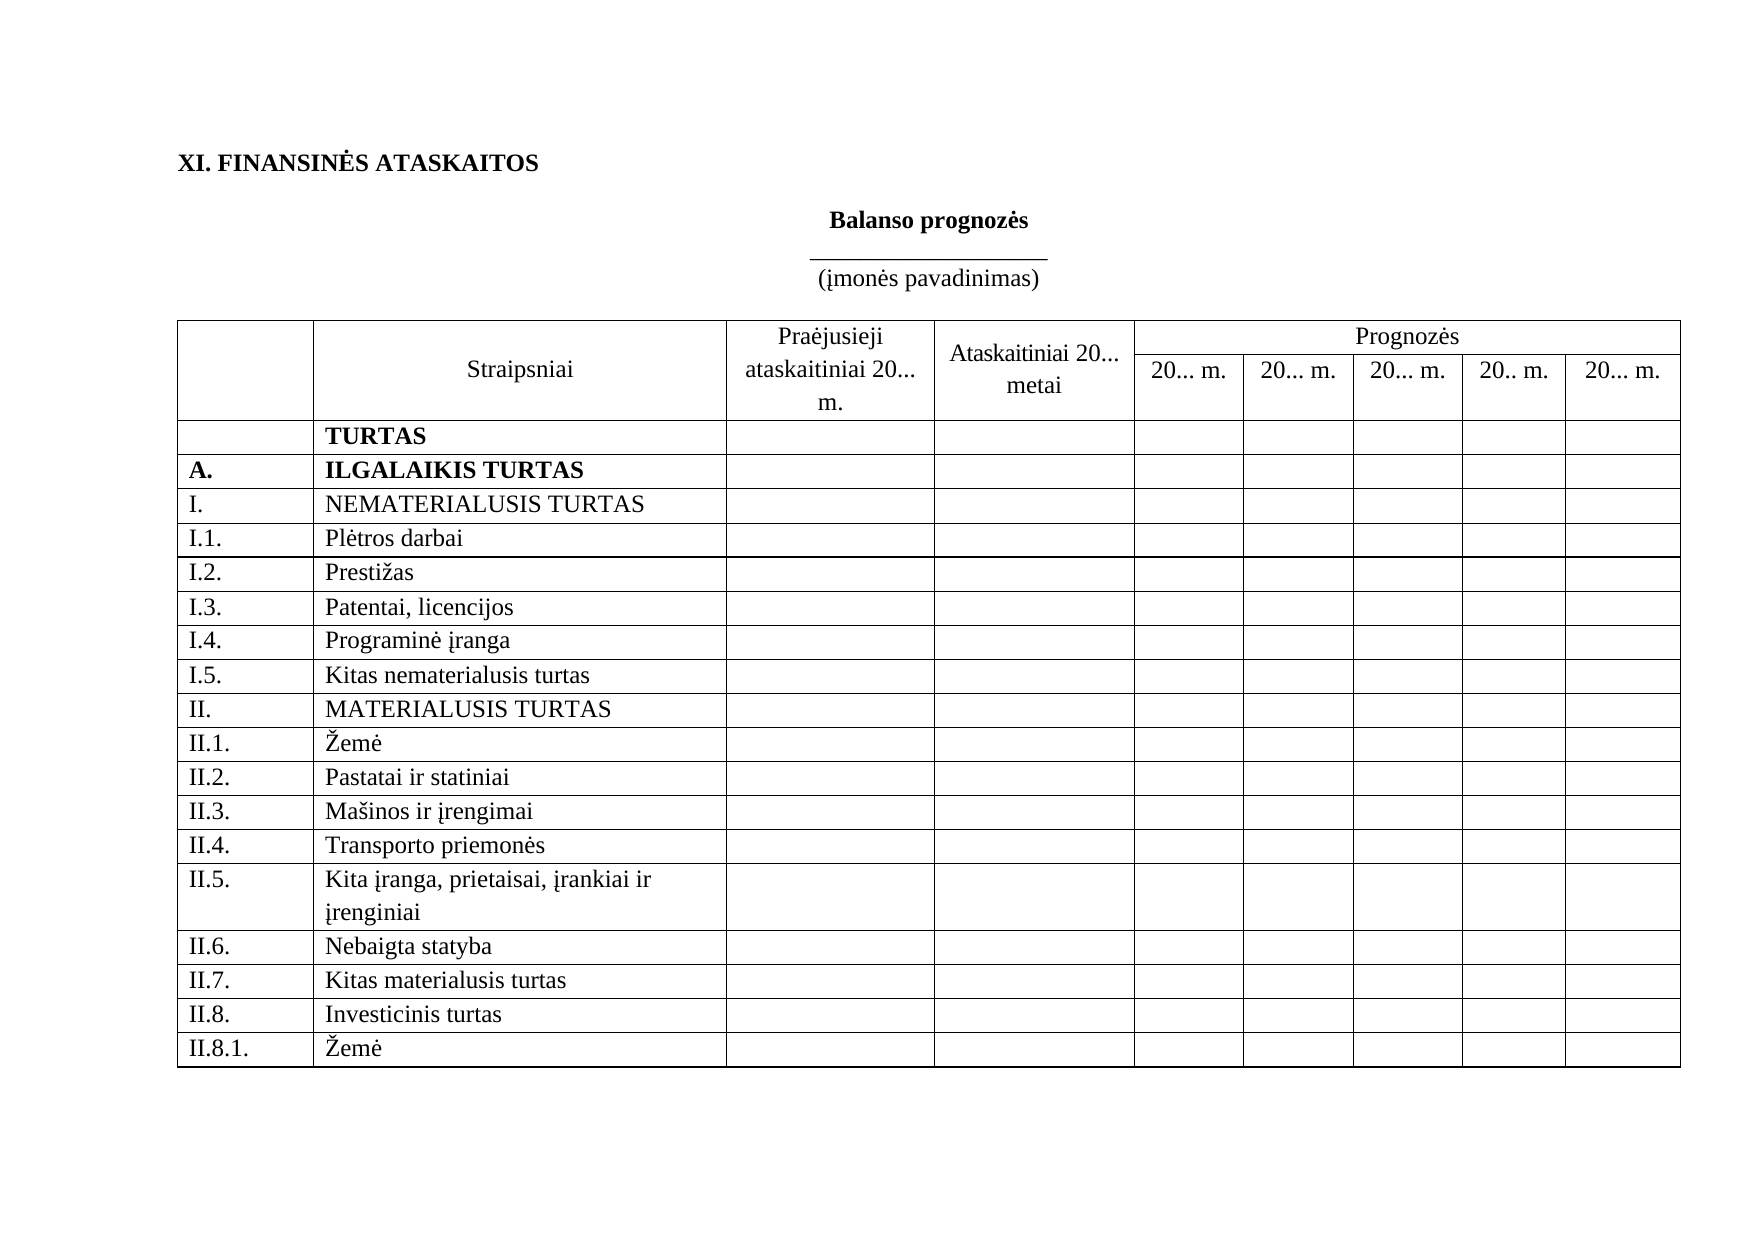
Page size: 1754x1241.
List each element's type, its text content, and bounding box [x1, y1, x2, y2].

table_cell Nebaigta statyba [314, 931, 726, 964]
table_cell [935, 999, 1134, 1032]
table_cell Žemė [314, 728, 726, 761]
table_cell [727, 660, 934, 693]
table_cell 20... m. [1354, 355, 1462, 420]
table_cell [1463, 660, 1565, 693]
table_cell [935, 421, 1134, 454]
table_cell [1354, 830, 1462, 863]
table_cell [935, 1033, 1134, 1066]
table_cell [1135, 660, 1243, 693]
table_cell Plėtros darbai [314, 524, 726, 556]
table_cell [1354, 592, 1462, 624]
table_cell [1135, 728, 1243, 761]
table_cell [1566, 864, 1680, 930]
table_cell [1135, 626, 1243, 659]
table_cell [1135, 592, 1243, 624]
table_cell [1244, 999, 1353, 1032]
table_cell II. [178, 694, 313, 727]
table_header [178, 321, 313, 420]
table_header Straipsniai [314, 321, 726, 420]
table_cell [727, 762, 934, 795]
table_cell II.1. [178, 728, 313, 761]
table_cell [1566, 762, 1680, 795]
table_cell [1244, 694, 1353, 727]
table_cell [1566, 728, 1680, 761]
table_cell [935, 830, 1134, 863]
table_cell 20... m. [1244, 355, 1353, 420]
table_cell [1135, 864, 1243, 930]
table_cell [727, 728, 934, 761]
table_cell [1354, 796, 1462, 829]
table_cell [1463, 592, 1565, 624]
table_cell [727, 694, 934, 727]
table_cell [1463, 762, 1565, 795]
table_cell II.2. [178, 762, 313, 795]
table_cell [935, 660, 1134, 693]
text Balanso prognozės [177, 205, 1680, 234]
table_cell I. [178, 489, 313, 522]
table_cell [935, 558, 1134, 591]
table_cell [1354, 999, 1462, 1032]
table_cell [1354, 931, 1462, 964]
table_cell [727, 1033, 934, 1066]
table_cell [1135, 558, 1243, 591]
table_cell [1135, 965, 1243, 998]
table_cell A. [178, 455, 313, 488]
table_cell [1566, 830, 1680, 863]
table_cell [1354, 660, 1462, 693]
table_cell NEMATERIALUSIS TURTAS [314, 489, 726, 522]
table_cell TURTAS [314, 421, 726, 454]
table_cell Transporto priemonės [314, 830, 726, 863]
table_cell [1566, 965, 1680, 998]
table_cell [1354, 694, 1462, 727]
table_cell [1566, 524, 1680, 556]
table_cell Kitas nematerialusis turtas [314, 660, 726, 693]
table_cell [1354, 864, 1462, 930]
table_cell 20... m. [1566, 355, 1680, 420]
table_cell [1244, 489, 1353, 522]
table_cell [178, 421, 313, 454]
text (įmonės pavadinimas) [177, 263, 1680, 291]
table_cell [727, 558, 934, 591]
table_cell [1354, 455, 1462, 488]
table_cell [1566, 626, 1680, 659]
table_cell Pastatai ir statiniai [314, 762, 726, 795]
table_cell [1135, 931, 1243, 964]
table_cell [935, 864, 1134, 930]
table_cell [1566, 660, 1680, 693]
table_cell [1463, 999, 1565, 1032]
table_cell [1135, 421, 1243, 454]
table_cell Mašinos ir įrengimai [314, 796, 726, 829]
table_cell [1135, 1033, 1243, 1066]
table_cell [1463, 830, 1565, 863]
table_cell [727, 999, 934, 1032]
table_cell [1463, 489, 1565, 522]
table_cell [1244, 931, 1353, 964]
table_cell I.5. [178, 660, 313, 693]
table_cell [935, 694, 1134, 727]
table_cell II.5. [178, 864, 313, 930]
table_cell [1463, 796, 1565, 829]
table_cell II.8. [178, 999, 313, 1032]
table_cell [1566, 421, 1680, 454]
table_cell [1244, 864, 1353, 930]
table_cell [1463, 626, 1565, 659]
table_cell [727, 455, 934, 488]
table_cell [935, 762, 1134, 795]
table_cell Prestižas [314, 558, 726, 591]
table_cell [935, 626, 1134, 659]
table_cell [935, 931, 1134, 964]
table_cell [727, 524, 934, 556]
table_cell [1135, 694, 1243, 727]
table_cell [1566, 931, 1680, 964]
table_cell [1244, 455, 1353, 488]
table_cell [727, 864, 934, 930]
table_cell [1566, 489, 1680, 522]
table_cell [727, 626, 934, 659]
table_cell [1135, 762, 1243, 795]
table_cell [1244, 592, 1353, 624]
table_cell 20.. m. [1463, 355, 1565, 420]
table_cell Žemė [314, 1033, 726, 1066]
table_cell [935, 489, 1134, 522]
table_cell [1566, 455, 1680, 488]
table_cell Kitas materialusis turtas [314, 965, 726, 998]
table_cell [1244, 1033, 1353, 1066]
table_cell [1463, 728, 1565, 761]
table_cell Kita įranga, prietaisai, įrankiai ir įrenginiai [314, 864, 726, 930]
table_cell I.1. [178, 524, 313, 556]
table_cell [1354, 524, 1462, 556]
table_cell [935, 524, 1134, 556]
table_cell [1354, 421, 1462, 454]
table_cell [1135, 796, 1243, 829]
table_cell II.3. [178, 796, 313, 829]
table_cell [1244, 796, 1353, 829]
table_cell [1244, 830, 1353, 863]
table_cell I.4. [178, 626, 313, 659]
table_cell II.6. [178, 931, 313, 964]
table_cell [1463, 524, 1565, 556]
table_cell [1244, 762, 1353, 795]
table_cell [1244, 626, 1353, 659]
table_cell Programinė įranga [314, 626, 726, 659]
table_cell [1566, 999, 1680, 1032]
table_cell II.8.1. [178, 1033, 313, 1066]
table_cell [1354, 626, 1462, 659]
table_cell [727, 489, 934, 522]
table_header Prognozės [1135, 321, 1680, 354]
table_cell Patentai, licencijos [314, 592, 726, 624]
table_cell [1566, 558, 1680, 591]
table_cell [1135, 455, 1243, 488]
table_cell [727, 931, 934, 964]
table_header Ataskaitiniai 20... metai [935, 321, 1134, 420]
text XI. FINANSINĖS ATASKAITOS [177, 148, 1680, 176]
table_cell [1566, 592, 1680, 624]
text ___________________ [177, 234, 1680, 263]
table_cell [1354, 762, 1462, 795]
table_header Praėjusieji ataskaitiniai 20... m. [727, 321, 934, 420]
table_cell [1463, 1033, 1565, 1066]
table_cell [1135, 524, 1243, 556]
table_cell [1354, 489, 1462, 522]
table_cell [1135, 999, 1243, 1032]
table_cell [727, 830, 934, 863]
table_cell [1354, 728, 1462, 761]
table_cell [935, 796, 1134, 829]
table_cell [1566, 796, 1680, 829]
table_cell [1244, 421, 1353, 454]
table_cell [1463, 421, 1565, 454]
table_cell [1463, 455, 1565, 488]
table_cell MATERIALUSIS TURTAS [314, 694, 726, 727]
table_cell [1463, 864, 1565, 930]
table_cell [727, 965, 934, 998]
table_cell [1566, 1033, 1680, 1066]
table_cell [1244, 558, 1353, 591]
table_cell II.7. [178, 965, 313, 998]
table_cell [935, 455, 1134, 488]
table_cell II.4. [178, 830, 313, 863]
table_cell Investicinis turtas [314, 999, 726, 1032]
table_cell 20... m. [1135, 355, 1243, 420]
table_cell I.2. [178, 558, 313, 591]
table_cell [1463, 558, 1565, 591]
table_cell [935, 965, 1134, 998]
table_cell [935, 592, 1134, 624]
table_cell [727, 592, 934, 624]
table_cell [1244, 965, 1353, 998]
table_cell [1354, 558, 1462, 591]
table_cell [1135, 830, 1243, 863]
table_cell [727, 796, 934, 829]
table_cell [1463, 694, 1565, 727]
table_cell [1463, 965, 1565, 998]
table_cell [935, 728, 1134, 761]
table_cell [1244, 660, 1353, 693]
table_cell [1566, 694, 1680, 727]
table_cell [1354, 1033, 1462, 1066]
table_cell [1244, 524, 1353, 556]
table_cell I.3. [178, 592, 313, 624]
table_cell ILGALAIKIS TURTAS [314, 455, 726, 488]
table_cell [1463, 931, 1565, 964]
table_cell [727, 421, 934, 454]
table_cell [1135, 489, 1243, 522]
table_cell [1244, 728, 1353, 761]
table_cell [1354, 965, 1462, 998]
